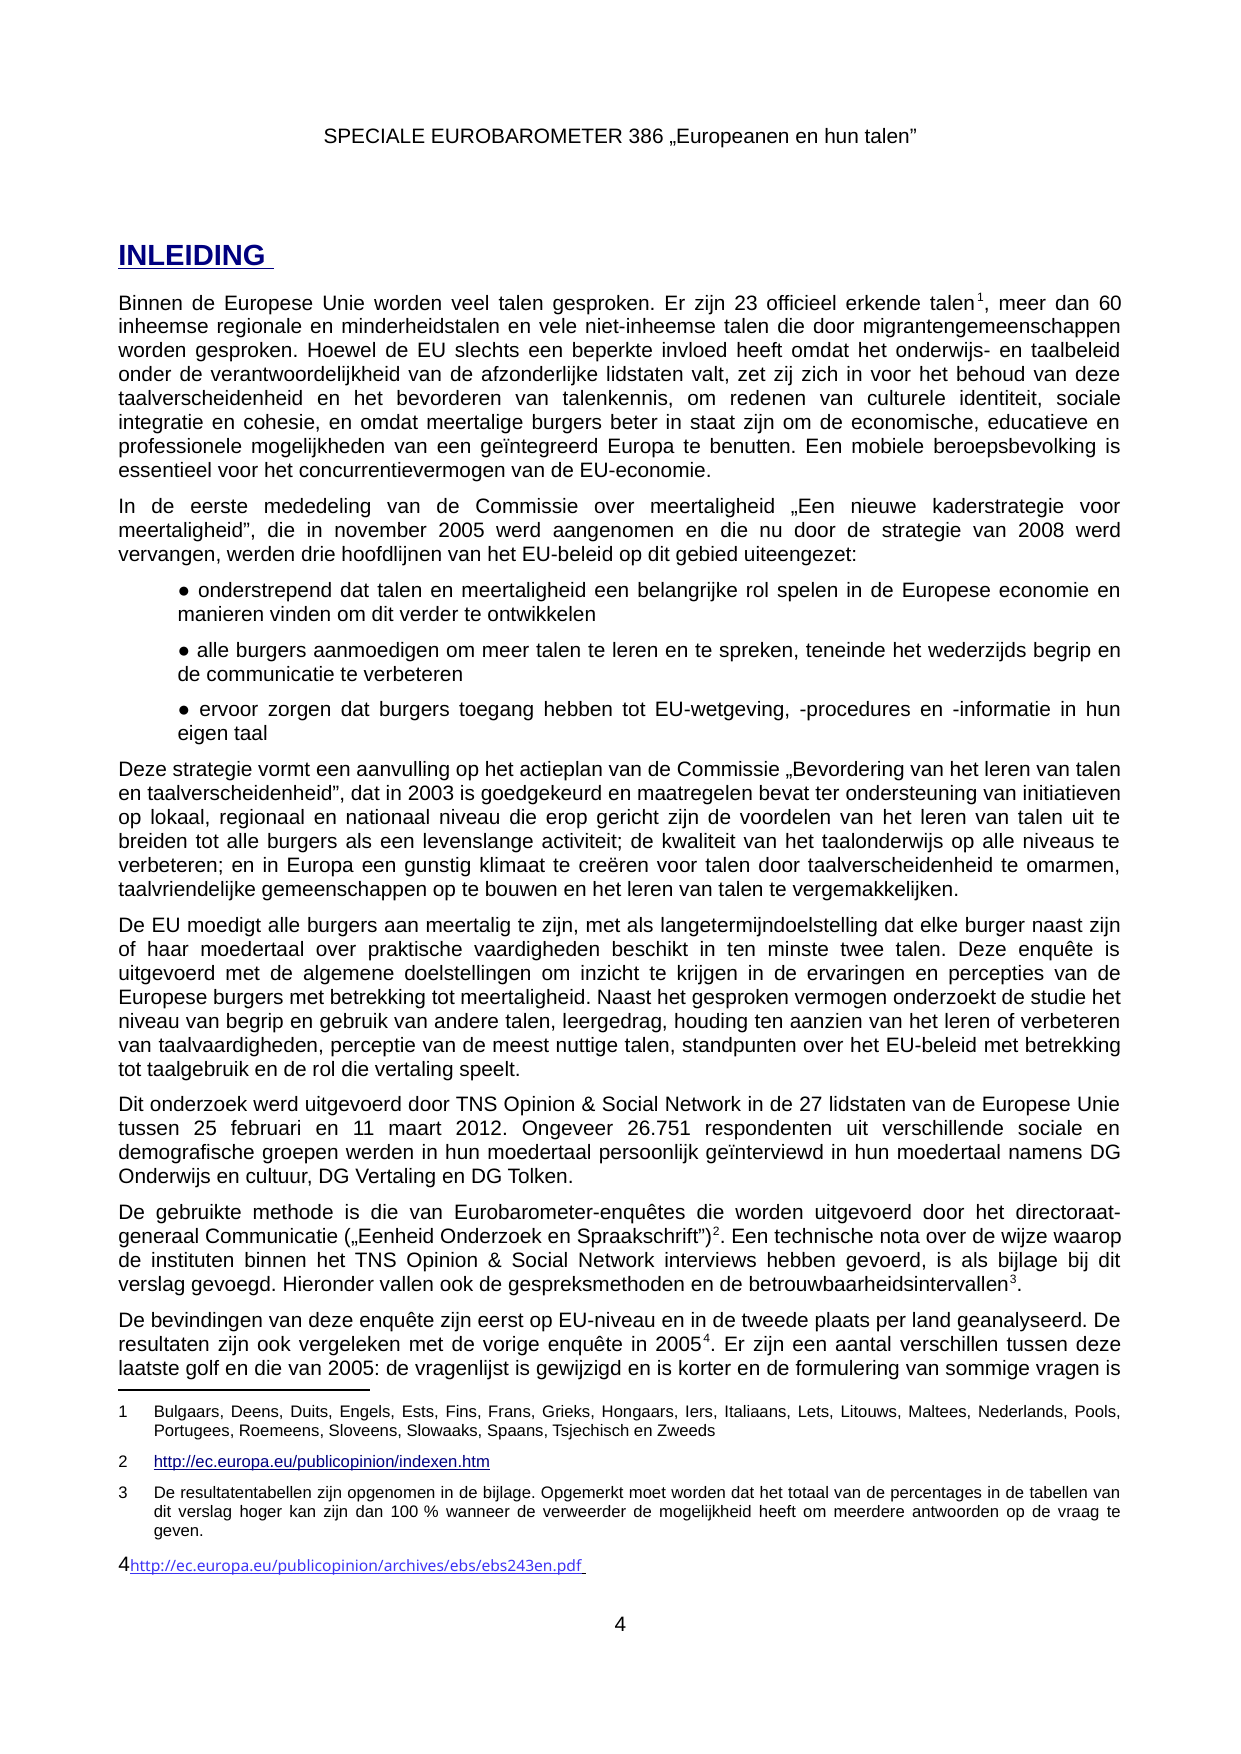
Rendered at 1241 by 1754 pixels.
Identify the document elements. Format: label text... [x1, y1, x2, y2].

text De bevindingen van deze enquête zijn eerst op EU-niveau en in de tweede plaats per land geanalyseerd. De resultaten zijn ook vergeleken met de vorige enquête in 2005. Er zijn een aantal verschillen tussen deze laatste golf en die van 2005: de vragenlijst is gewijzigd en is korter en de formulering van sommige vragen is [118, 1308, 1122, 1379]
text Binnen de Europese Unie worden veel talen gesproken. Er zijn 23 officieel erkende talen, meer dan 60 inheemse regionale en minderheidstalen en vele niet-inheemse talen die door migrantengemeenschappen worden gesproken. Hoewel de EU slechts een beperkte invloed heeft omdat het onderwijs- en taalbeleid onder de verantwoordelijkheid van de afzonderlijke lidstaten valt, zet zij zich in voor het behoud van deze taalverscheidenheid en het bevorderen van talenkennis, om redenen van culturele identiteit, sociale integratie en cohesie, en omdat meertalige burgers beter in staat zijn om de economische, educatieve en professionele mogelijkheden van een geïntegreerd Europa te benutten. Een mobiele beroepsbevolking is essentieel voor het concurrentievermogen van de EU-economie. [118, 290, 1122, 482]
text Deze strategie vormt een aanvulling op het actieplan van de Commissie „Bevordering van het leren van talen en taalverscheidenheid”, dat in 2003 is goedgekeurd en maatregelen bevat ter ondersteuning van initiatieven op lokaal, regionaal en nationaal niveau die erop gericht zijn de voordelen van het leren van talen uit te breiden tot alle burgers als een levenslange activiteit; de kwaliteit van het taalonderwijs op alle niveaus te verbeteren; en in Europa een gunstig klimaat te creëren voor talen door taalverscheidenheid te omarmen, taalvriendelijke gemeenschappen op te bouwen en het leren van talen te vergemakkelijken. [118, 757, 1122, 901]
text http://ec.europa.eu/publicopinion/indexen.htm [118, 1452, 1122, 1471]
subtitle INLEIDING [118, 238, 1122, 272]
text De gebruikte methode is die van Eurobarometer-enquêtes die worden uitgevoerd door het directoraat-generaal Communicatie („Eenheid Onderzoek en Spraakschrift”). Een technische nota over de wijze waarop de instituten binnen het TNS Opinion & Social Network interviews hebben gevoerd, is als bijlage bij dit verslag gevoegd. Hieronder vallen ook de gespreksmethoden en de betrouwbaarheidsintervallen. [118, 1200, 1122, 1296]
text ● onderstrepend dat talen en meertaligheid een belangrijke rol spelen in de Europese economie en manieren vinden om dit verder te ontwikkelen [177, 578, 1122, 626]
text De EU moedigt alle burgers aan meertalig te zijn, met als langetermijndoelstelling dat elke burger naast zijn of haar moedertaal over praktische vaardigheden beschikt in ten minste twee talen. Deze enquête is uitgevoerd met de algemene doelstellingen om inzicht te krijgen in de ervaringen en percepties van de Europese burgers met betrekking tot meertaligheid. Naast het gesproken vermogen onderzoekt de studie het niveau van begrip en gebruik van andere talen, leergedrag, houding ten aanzien van het leren of verbeteren van taalvaardigheden, perceptie van de meest nuttige talen, standpunten over het EU-beleid met betrekking tot taalgebruik en de rol die vertaling speelt. [118, 913, 1122, 1080]
text http://ec.europa.eu/publicopinion/archives/ebs/ebs243en.pdf [118, 1552, 1122, 1576]
text Dit onderzoek werd uitgevoerd door TNS Opinion & Social Network in de 27 lidstaten van de Europese Unie tussen 25 februari en 11 maart 2012. Ongeveer 26.751 respondenten uit verschillende sociale en demografische groepen werden in hun moedertaal persoonlijk geïnterviewd in hun moedertaal namens DG Onderwijs en cultuur, DG Vertaling en DG Tolken. [118, 1092, 1122, 1188]
text De resultatentabellen zijn opgenomen in de bijlage. Opgemerkt moet worden dat het totaal van de percentages in de tabellen van dit verslag hoger kan zijn dan 100 % wanneer de verweerder de mogelijkheid heeft om meerdere antwoorden op de vraag te geven. [118, 1483, 1122, 1540]
text ● alle burgers aanmoedigen om meer talen te leren en te spreken, teneinde het wederzijds begrip en de communicatie te verbeteren [177, 637, 1122, 685]
text In de eerste mededeling van de Commissie over meertaligheid „Een nieuwe kaderstrategie voor meertaligheid”, die in november 2005 werd aangenomen en die nu door de strategie van 2008 werd vervangen, werden drie hoofdlijnen van het EU-beleid op dit gebied uiteengezet: [118, 494, 1122, 566]
text Bulgaars, Deens, Duits, Engels, Ests, Fins, Frans, Grieks, Hongaars, Iers, Italiaans, Lets, Litouws, Maltees, Nederlands, Pools, Portugees, Roemeens, Sloveens, Slowaaks, Spaans, Tsjechisch en Zweeds [118, 1402, 1122, 1440]
text ● ervoor zorgen dat burgers toegang hebben tot EU-wetgeving, -procedures en -informatie in hun eigen taal [177, 697, 1122, 745]
